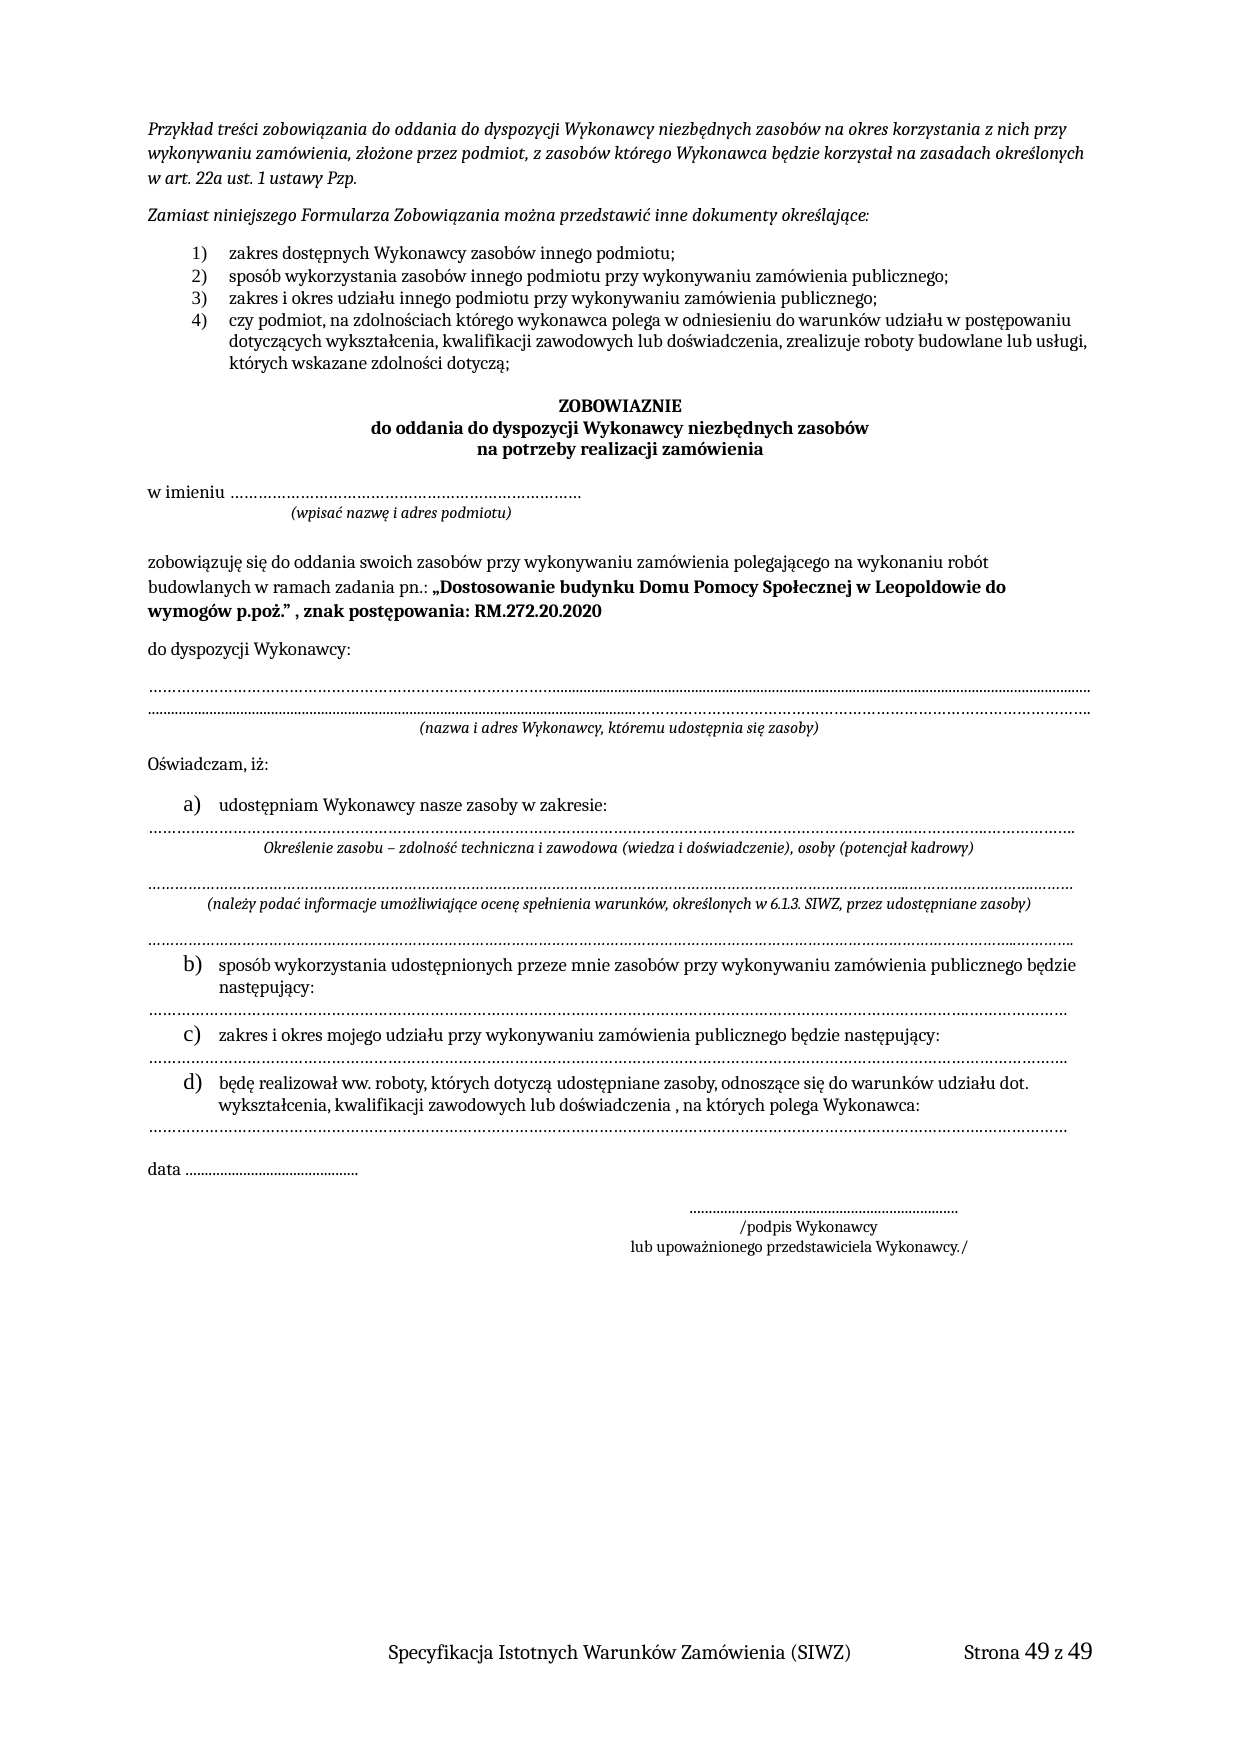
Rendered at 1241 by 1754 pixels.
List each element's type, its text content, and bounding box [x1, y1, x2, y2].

text w imieniu ………………………………………………………………… [148, 482, 1093, 503]
list zakres i okres mojego udziału przy wykonywaniu zamówienia publicznego będzie następujący: [183, 1020, 1093, 1046]
text zobowiązuję się do oddania swoich zasobów przy wykonywaniu zamówienia polegającego na wykonaniu robót budowlanych w ramach zadania pn.: „Dostosowanie budynku Domu Pomocy Społecznej w Leopoldowie do wymogów p.poż.” , znak postępowania: RM.272.20.2020 [148, 551, 1093, 623]
list zakres i okres udziału innego podmiotu przy wykonywaniu zamówienia publicznego; [191, 287, 1093, 309]
text do oddania do dyspozycji Wykonawcy niezbędnych zasobów [148, 417, 1093, 439]
text ...................................................................... [664, 1196, 1093, 1218]
text (wpisać nazwę i adres podmiotu) [177, 503, 1093, 523]
text data ............................................. [148, 1159, 1093, 1181]
text ……………………………………………………………………………………………………………………………………………………..……………………….……… [148, 873, 1093, 894]
text …………………………………………………………………………………………………………………………………………………………………………..…………. [148, 929, 1093, 951]
list zakres dostępnych Wykonawcy zasobów innego podmiotu; [191, 242, 1093, 264]
text Określenie zasobu – zdolność techniczna i zawodowa (wiedza i doświadczenie), osoby (potencjał kadrowy) [148, 838, 1093, 858]
text Przykład treści zobowiązania do oddania do dyspozycji Wykonawcy niezbędnych zasobów na okres korzystania z nich przy wykonywaniu zamówienia, złożone przez podmiot, z zasobów którego Wykonawca będzie korzystał na zasadach określonych w art. 22a ust. 1 ustawy Pzp. [148, 118, 1093, 189]
text ……………………………………………………………………………………………………………………………………………………………………………. [148, 1046, 1093, 1068]
text (należy podać informacje umożliwiające ocenę spełnienia warunków, określonych w 6.1.3. SIWZ, przez udostępniane zasoby) [148, 894, 1093, 914]
list sposób wykorzystania zasobów innego podmiotu przy wykonywaniu zamówienia publicznego; [191, 264, 1093, 287]
text na potrzeby realizacji zamówienia [148, 439, 1093, 460]
text lub upoważnionego przedstawiciela Wykonawcy./ [630, 1237, 1093, 1256]
text ……………………………………………………………………………………………………………………………………………….…………….………………. [148, 817, 1093, 838]
list sposób wykorzystania udostępnionych przeze mnie zasobów przy wykonywaniu zamówienia publicznego będzie następujący: [183, 951, 1093, 998]
text (nazwa i adres Wykonawcy, któremu udostępnia się zasoby) [148, 719, 1093, 738]
text do dyspozycji Wykonawcy: [148, 638, 1093, 660]
text ……………………………………………………………………………..........................................................................................................................................................................................................................................................................……………………………………………………………………………………. [148, 676, 1093, 719]
text ZOBOWIAZNIE [148, 396, 1093, 417]
list czy podmiot, na zdolnościach którego wykonawca polega w odniesieniu do warunków udziału w postępowaniu dotyczących wykształcenia, kwalifikacji zawodowych lub doświadczenia, zrealizuje roboty budowlane lub usługi, których wskazane zdolności dotyczą; [191, 309, 1093, 374]
text …………………………………………………………………………………………………………………………………………………………….……………… [148, 1116, 1093, 1137]
text Oświadczam, iż: [148, 753, 1093, 775]
text /podpis Wykonawcy [738, 1218, 1093, 1237]
text Zamiast niniejszego Formularza Zobowiązania można przedstawić inne dokumenty określające: [148, 205, 1093, 227]
text ………………………………………………………………………………………………………………………………………………………….………………… [148, 998, 1093, 1020]
list będę realizował ww. roboty, których dotyczą udostępniane zasoby, odnoszące się do warunków udziału dot. wykształcenia, kwalifikacji zawodowych lub doświadczenia , na których polega Wykonawca: [183, 1068, 1093, 1116]
list udostępniam Wykonawcy nasze zasoby w zakresie: [183, 791, 1093, 817]
